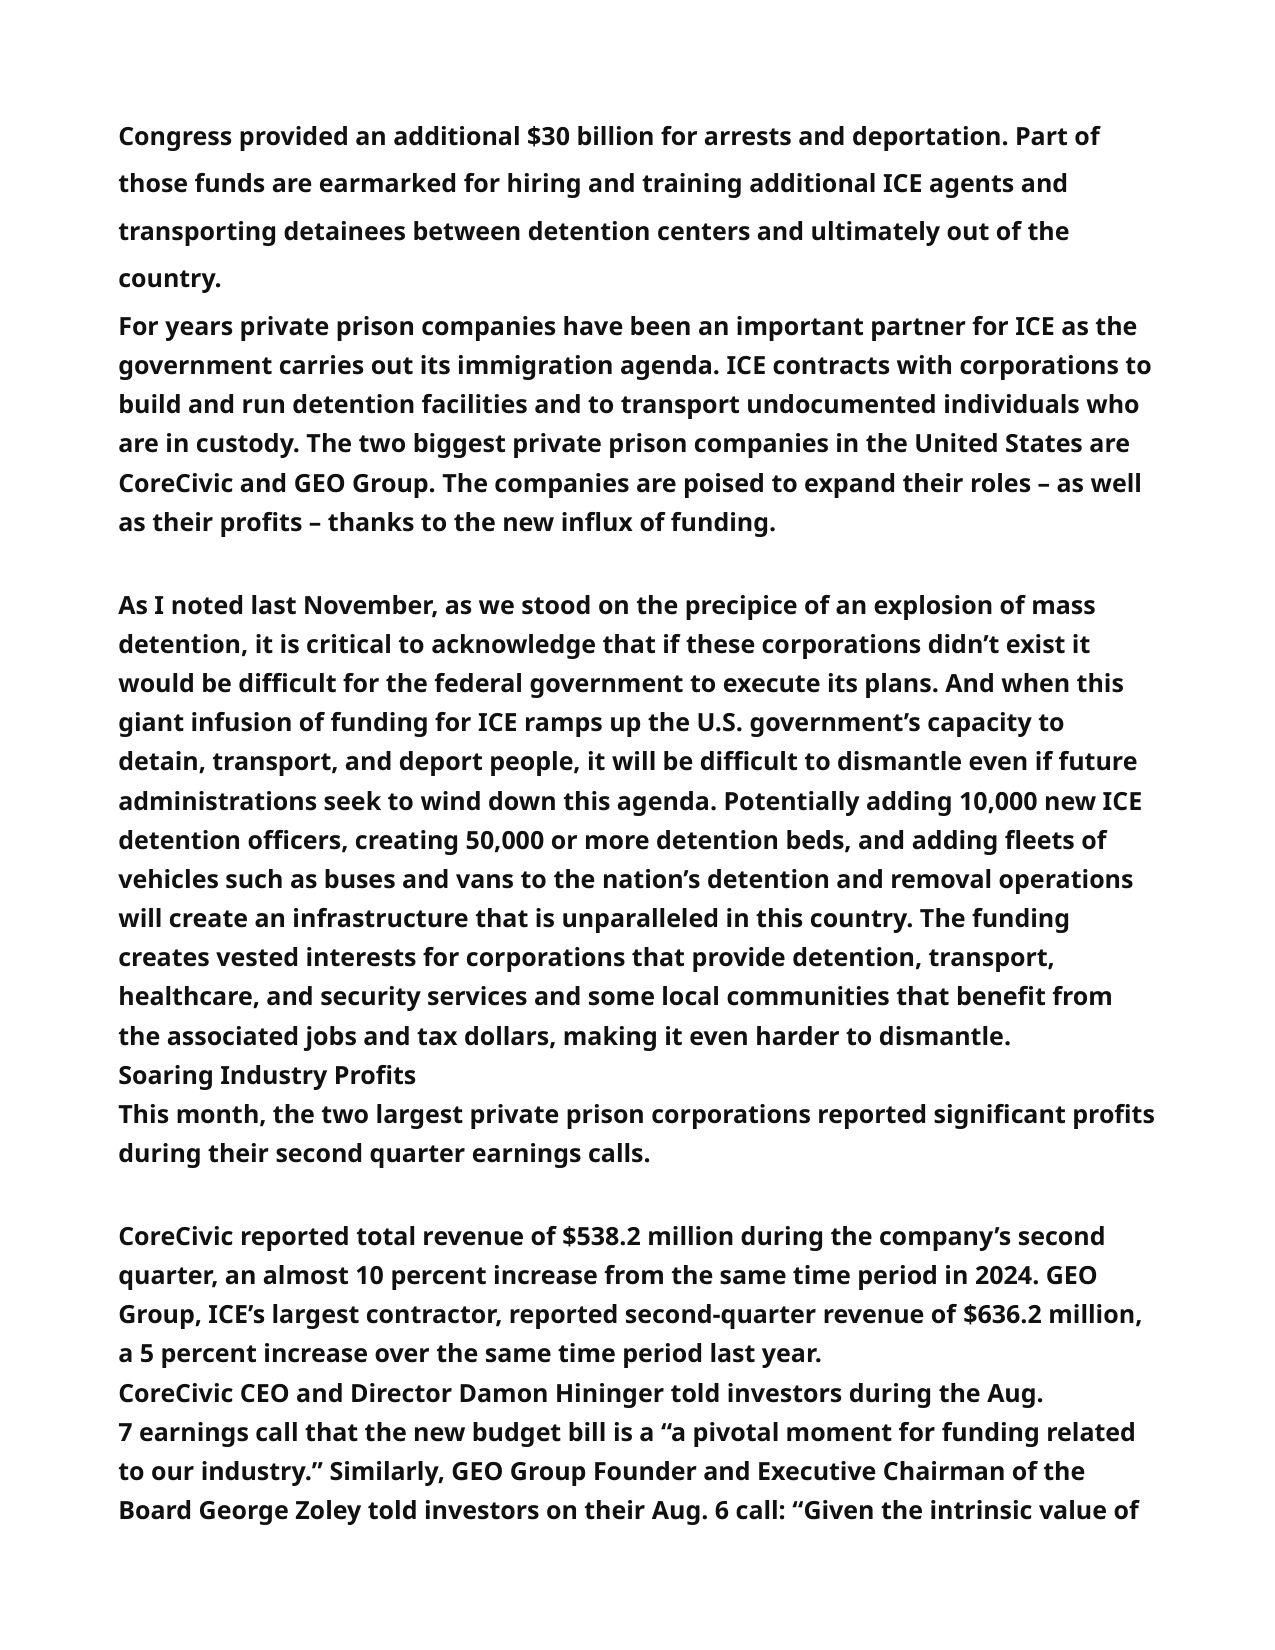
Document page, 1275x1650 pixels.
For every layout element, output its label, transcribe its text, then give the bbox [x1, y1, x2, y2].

text CoreCivic CEO and Director Damon Hininger told investors during the Aug. 7 earnings call that the new budget bill is a “a pivotal moment for funding related to our industry.” Similarly, GEO Group Founder and Executive Chairman of the Board George Zoley told investors on their Aug. 6 call: “Given the intrinsic value of [118, 1375, 1157, 1527]
text This month, the two largest private prison corporations reported significant profits during their second quarter earnings calls. [118, 1096, 1157, 1170]
text Soaring Industry Profits [118, 1057, 1157, 1091]
text Congress provided an additional $30 billion for arrests and deportation. Part of those funds are earmarked for hiring and training additional ICE agents and transporting detainees between detention centers and ultimately out of the country. [118, 118, 1157, 295]
text As I noted last November, as we stood on the precipice of an explosion of mass detention, it is critical to acknowledge that if these corporations didn’t exist it would be difficult for the federal government to execute its plans. And when this giant infusion of funding for ICE ramps up the U.S. government’s capacity to detain, transport, and deport people, it will be difficult to dismantle even if future administrations seek to wind down this agenda. Potentially adding 10,000 new ICE detention officers, creating 50,000 or more detention beds, and adding fleets of vehicles such as buses and vans to the nation’s detention and removal operations will create an infrastructure that is unparalleled in this country. The funding creates vested interests for corporations that provide detention, transport, healthcare, and security services and some local communities that benefit from the associated jobs and tax dollars, making it even harder to dismantle. [118, 587, 1157, 1052]
text CoreCivic reported total revenue of $538.2 million during the company’s second quarter, an almost 10 percent increase from the same time period in 2024. GEO Group, ICE’s largest contractor, reported second-quarter revenue of $636.2 million, a 5 percent increase over the same time period last year. [118, 1218, 1157, 1370]
text For years private prison companies have been an important partner for ICE as the government carries out its immigration agenda. ICE contracts with corporations to build and run detention facilities and to transport undocumented individuals who are in custody. The two biggest private prison companies in the United States are CoreCivic and GEO Group. The companies are poised to expand their roles – as well as their profits – thanks to the new influx of funding. [118, 308, 1157, 538]
